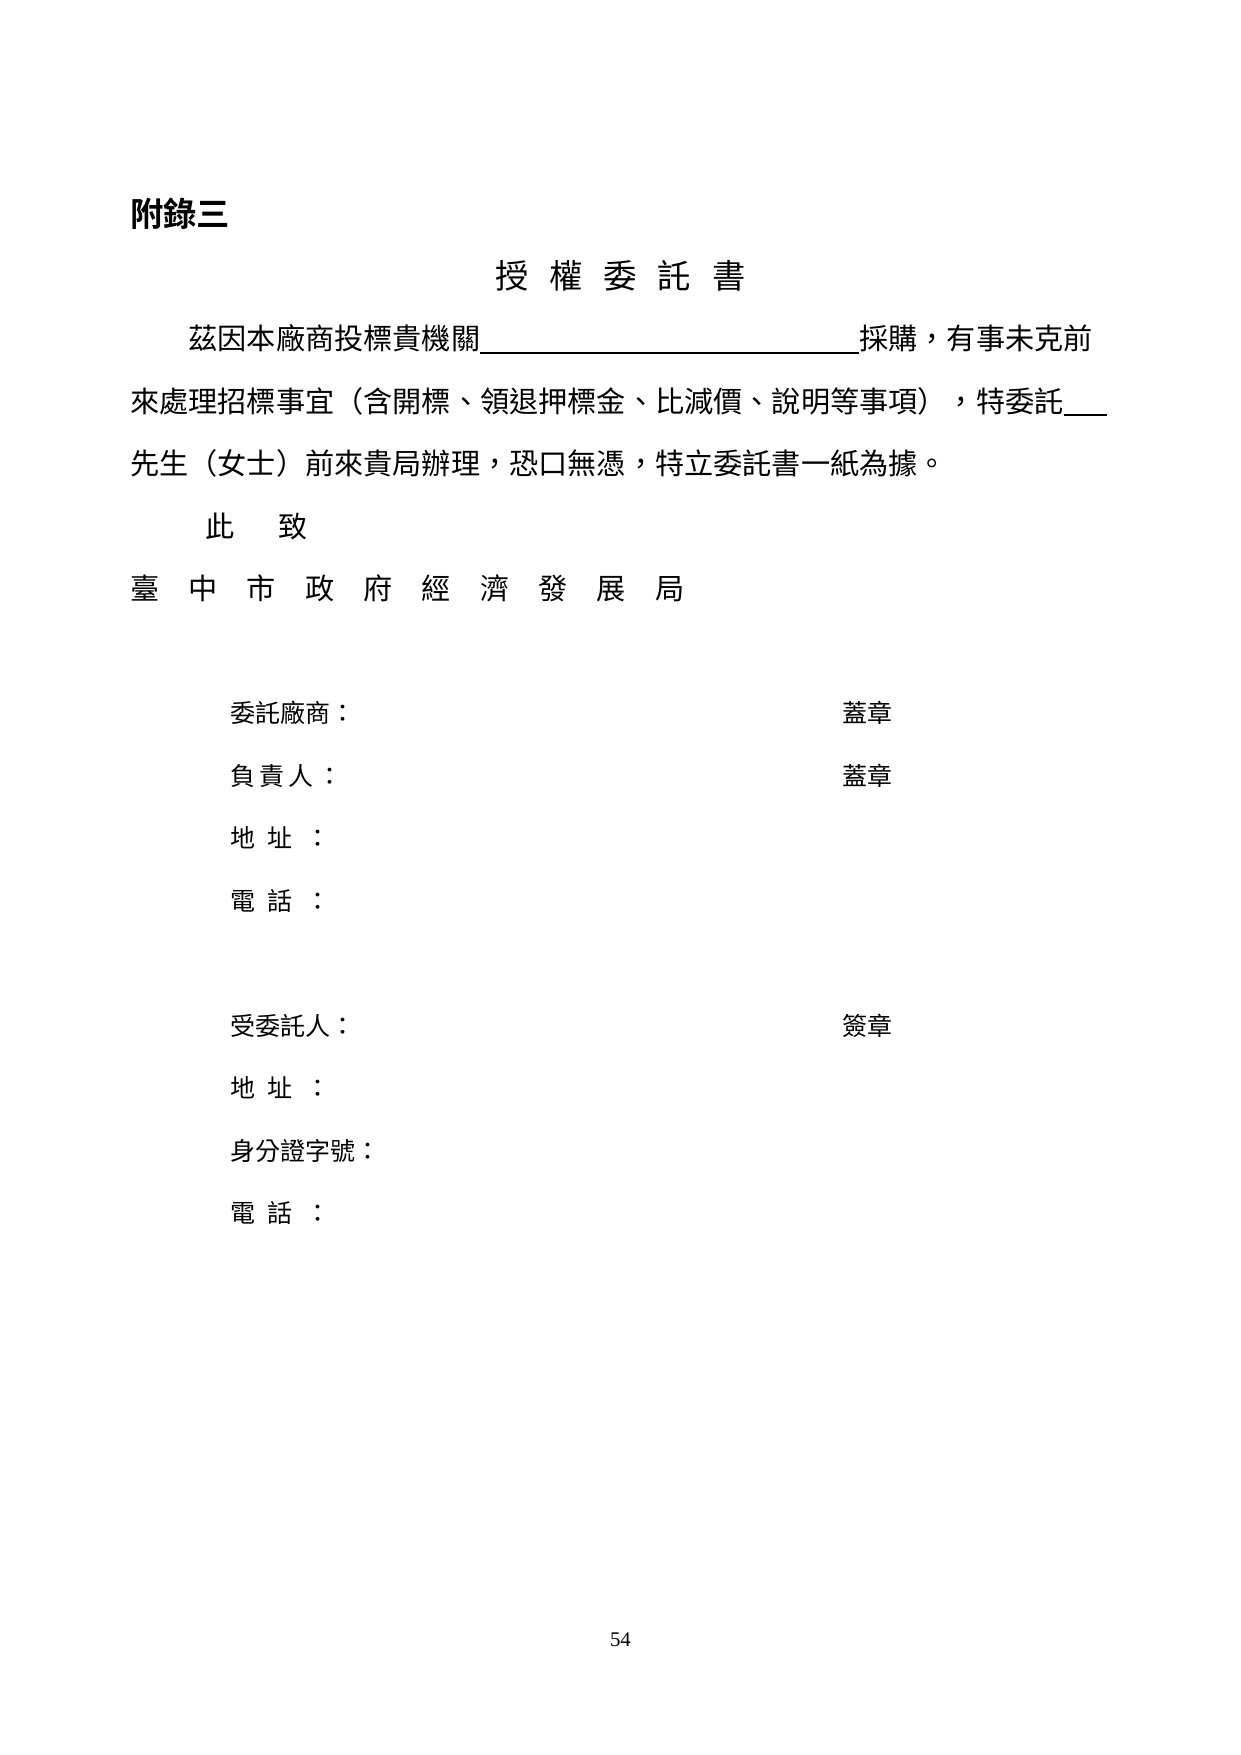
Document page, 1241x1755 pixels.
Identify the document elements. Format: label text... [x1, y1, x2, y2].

text 此 致 [205, 483, 1110, 545]
text 委託廠商： 蓋章 [230, 670, 1110, 733]
text 電話： [230, 1170, 1110, 1233]
text 茲因本廠商投標貴機關 採購，有事未克前來處理招標事宜（含開標、領退押標金、比減價、說明等事項），特委託 先生（女士）前來貴局辦理，恐口無憑，特立委託書一紙為據。 [130, 295, 1110, 483]
text 地址： [230, 795, 1110, 858]
text 授權委託書 [130, 233, 1110, 295]
text 身分證字號： [230, 1108, 1110, 1170]
text 附錄三 [130, 170, 1110, 233]
text 受委託人： 簽章 [230, 983, 1110, 1045]
text 電話： [230, 858, 1110, 920]
text 負責人： 蓋章 [230, 733, 1110, 795]
text 臺 中 市 政 府 經 濟 發 展 局 [130, 545, 1110, 608]
text 地址： [230, 1045, 1110, 1108]
